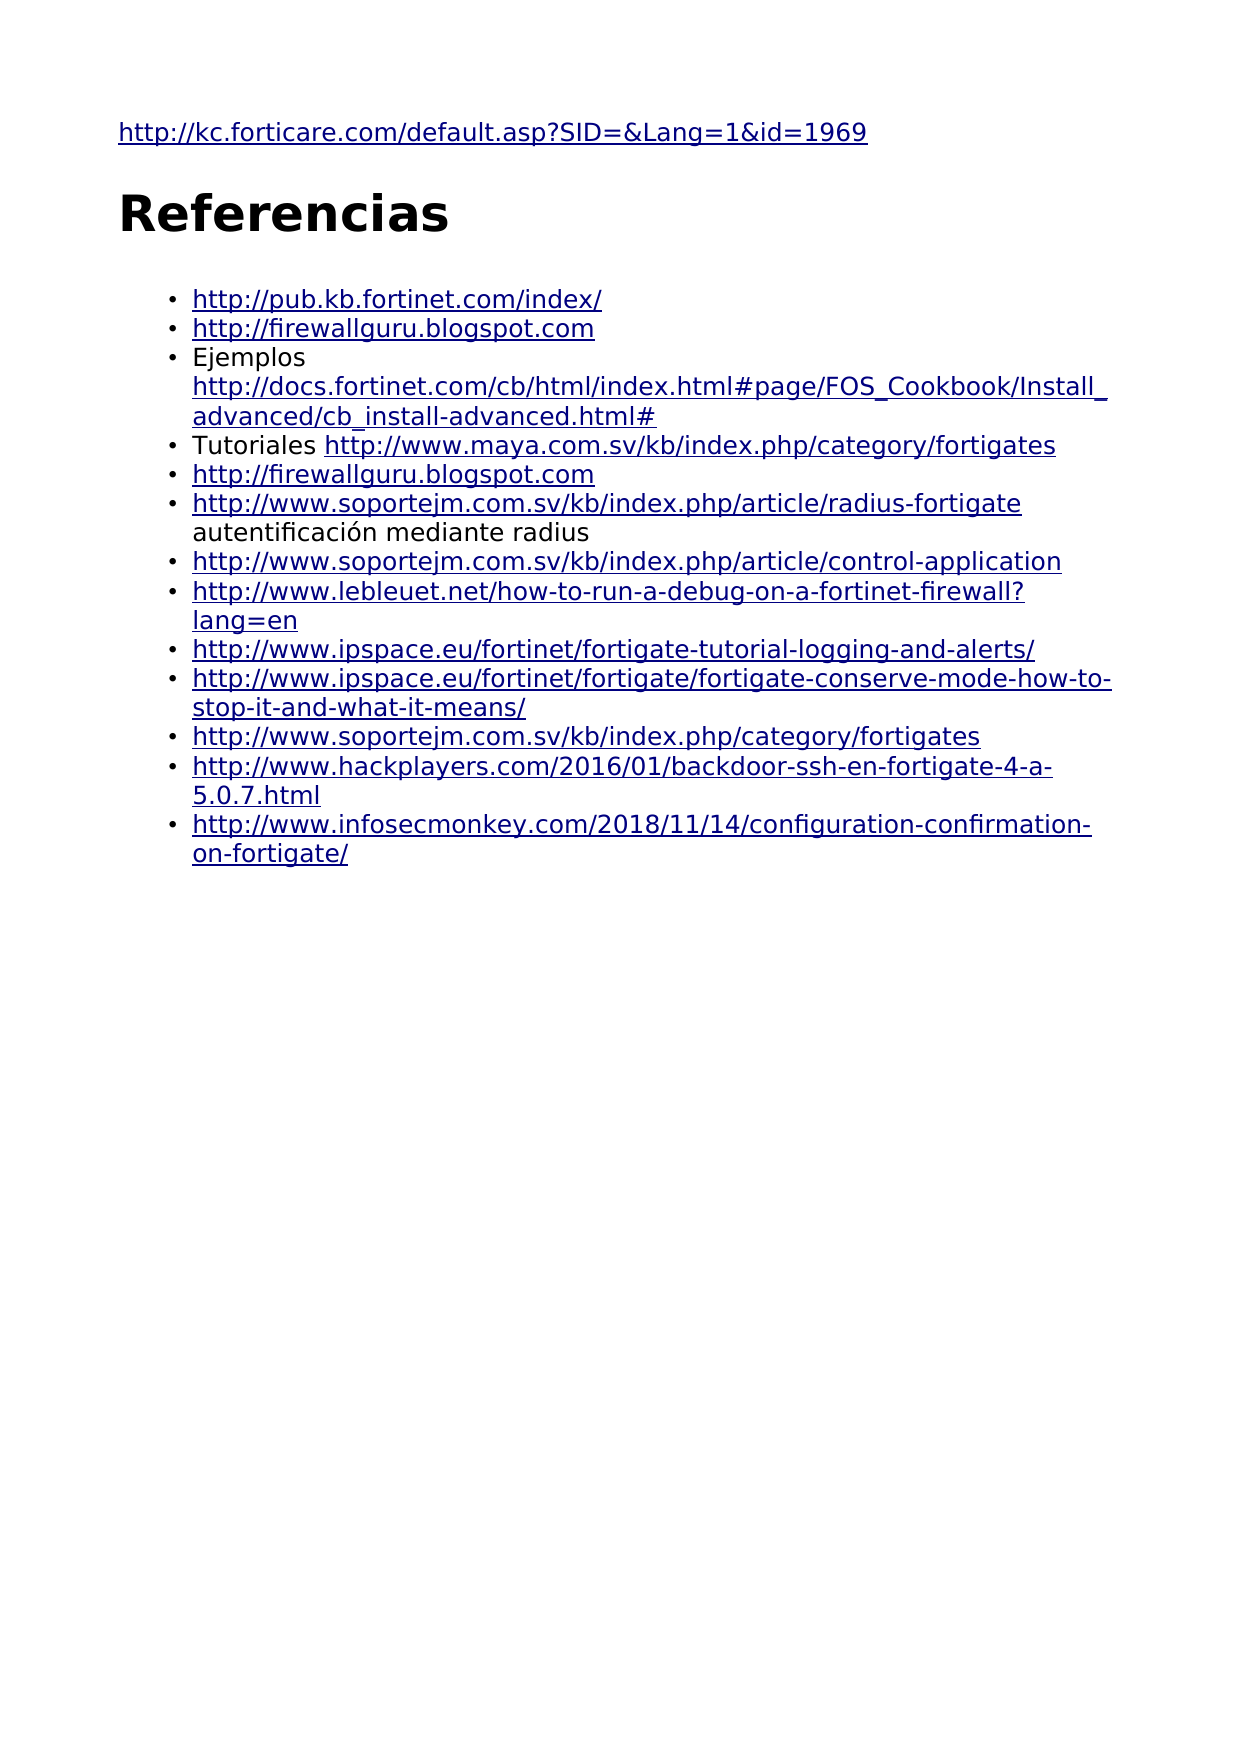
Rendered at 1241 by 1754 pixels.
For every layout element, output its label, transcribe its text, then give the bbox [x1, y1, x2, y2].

list http://www.ipspace.eu/fortinet/fortigate/fortigate-conserve-mode-how-to-stop-it-and-what-it-means/ [177, 664, 1122, 722]
list http://firewallguru.blogspot.com [177, 314, 1122, 343]
list http://www.ipspace.eu/fortinet/fortigate-tutorial-logging-and-alerts/ [177, 635, 1122, 664]
list Tutoriales http://www.maya.com.sv/kb/index.php/category/fortigates [177, 431, 1122, 460]
list http://www.soportejm.com.sv/kb/index.php/article/radius-fortigate autentificación mediante radius [177, 489, 1122, 547]
list http://firewallguru.blogspot.com [177, 460, 1122, 489]
list http://www.lebleuet.net/how-to-run-a-debug-on-a-fortinet-firewall?lang=en [177, 577, 1122, 635]
subtitle Referencias [118, 185, 1122, 243]
list http://www.hackplayers.com/2016/01/backdoor-ssh-en-fortigate-4-a-5.0.7.html [177, 752, 1122, 810]
list http://www.soportejm.com.sv/kb/index.php/article/control-application [177, 547, 1122, 577]
list http://pub.kb.fortinet.com/index/ [177, 285, 1122, 314]
list http://www.soportejm.com.sv/kb/index.php/category/fortigates [177, 722, 1122, 752]
text http://kc.forticare.com/default.asp?SID=&Lang=1&id=1969 [118, 118, 1122, 147]
list Ejemplos http://docs.fortinet.com/cb/html/index.html#page/FOS_Cookbook/Install_advanced/cb_install-advanced.html# [177, 343, 1122, 431]
list http://www.infosecmonkey.com/2018/11/14/configuration-confirmation-on-fortigate/ [177, 810, 1122, 868]
